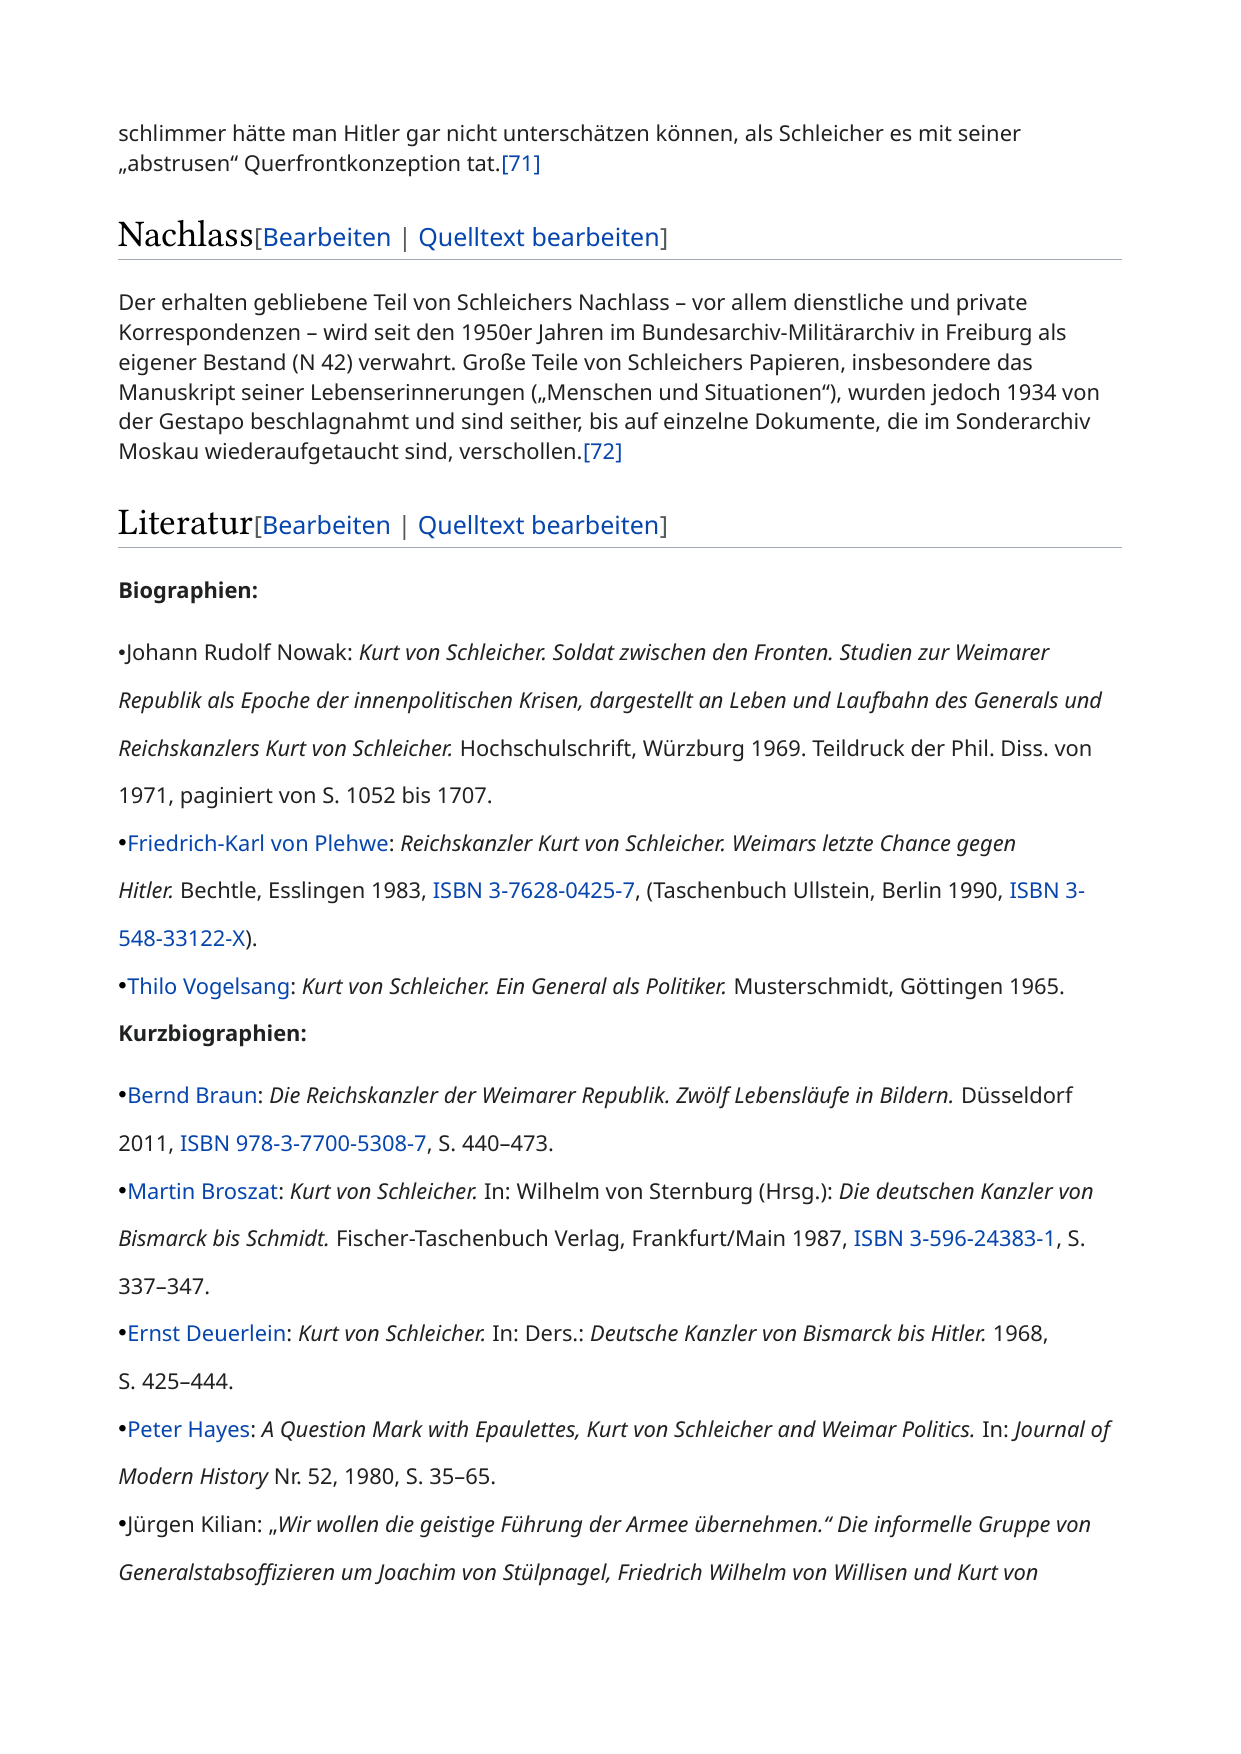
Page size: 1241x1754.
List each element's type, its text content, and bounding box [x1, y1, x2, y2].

list Martin Broszat: Kurt von Schleicher. In: Wilhelm von Sternburg (Hrsg.): Die deutschen Kanzler von Bismarck bis Schmidt. Fischer-Taschenbuch Verlag, Frankfurt/Main 1987, ISBN 3-596-24383-1, S. 337–347. [118, 1176, 1122, 1301]
subtitle Literatur[Bearbeiten | Quelltext bearbeiten] [118, 501, 1122, 547]
list Jürgen Kilian: „Wir wollen die geistige Führung der Armee übernehmen.“ Die informelle Gruppe von Generalstabsoffizieren um Joachim von Stülpnagel, Friedrich Wilhelm von Willisen und Kurt von [118, 1509, 1122, 1586]
list Thilo Vogelsang: Kurt von Schleicher. Ein General als Politiker. Musterschmidt, Göttingen 1965. [118, 971, 1122, 1000]
subtitle Nachlass[Bearbeiten | Quelltext bearbeiten] [118, 213, 1122, 259]
list Bernd Braun: Die Reichskanzler der Weimarer Republik. Zwölf Lebensläufe in Bildern. Düsseldorf 2011, ISBN 978-3-7700-5308-7, S. 440–473. [118, 1080, 1122, 1158]
list Peter Hayes: A Question Mark with Epaulettes, Kurt von Schleicher and Weimar Politics. In: Journal of Modern History Nr. 52, 1980, S. 35–65. [118, 1414, 1122, 1491]
text Biographien: [118, 575, 1122, 605]
list Friedrich-Karl von Plehwe: Reichskanzler Kurt von Schleicher. Weimars letzte Chance gegen Hitler. Bechtle, Esslingen 1983, ISBN 3-7628-0425-7, (Taschenbuch Ullstein, Berlin 1990, ISBN 3-548-33122-X). [118, 828, 1122, 953]
list Johann Rudolf Nowak: Kurt von Schleicher. Soldat zwischen den Fronten. Studien zur Weimarer Republik als Epoche der innenpolitischen Krisen, dargestellt an Leben und Laufbahn des Generals und Reichskanzlers Kurt von Schleicher. Hochschulschrift, Würzburg 1969. Teildruck der Phil. Diss. von 1971, paginiert von S. 1052 bis 1707. [118, 637, 1122, 810]
list Ernst Deuerlein: Kurt von Schleicher. In: Ders.: Deutsche Kanzler von Bismarck bis Hitler. 1968, S. 425–444. [118, 1318, 1122, 1396]
text Kurzbiographien: [118, 1018, 1122, 1048]
text Der erhalten gebliebene Teil von Schleichers Nachlass – vor allem dienstliche und private Korrespondenzen – wird seit den 1950er Jahren im Bundesarchiv-Militärarchiv in Freiburg als eigener Bestand (N 42) verwahrt. Große Teile von Schleichers Papieren, insbesondere das Manuskript seiner Lebenserinnerungen („Menschen und Situationen“), wurden jedoch 1934 von der Gestapo beschlagnahmt und sind seither, bis auf einzelne Dokumente, die im Sonderarchiv Moskau wiederaufgetaucht sind, verschollen.[72] [118, 287, 1122, 466]
text schlimmer hätte man Hitler gar nicht unterschätzen können, als Schleicher es mit seiner „abstrusen“ Querfrontkonzeption tat.[71] [118, 118, 1122, 178]
